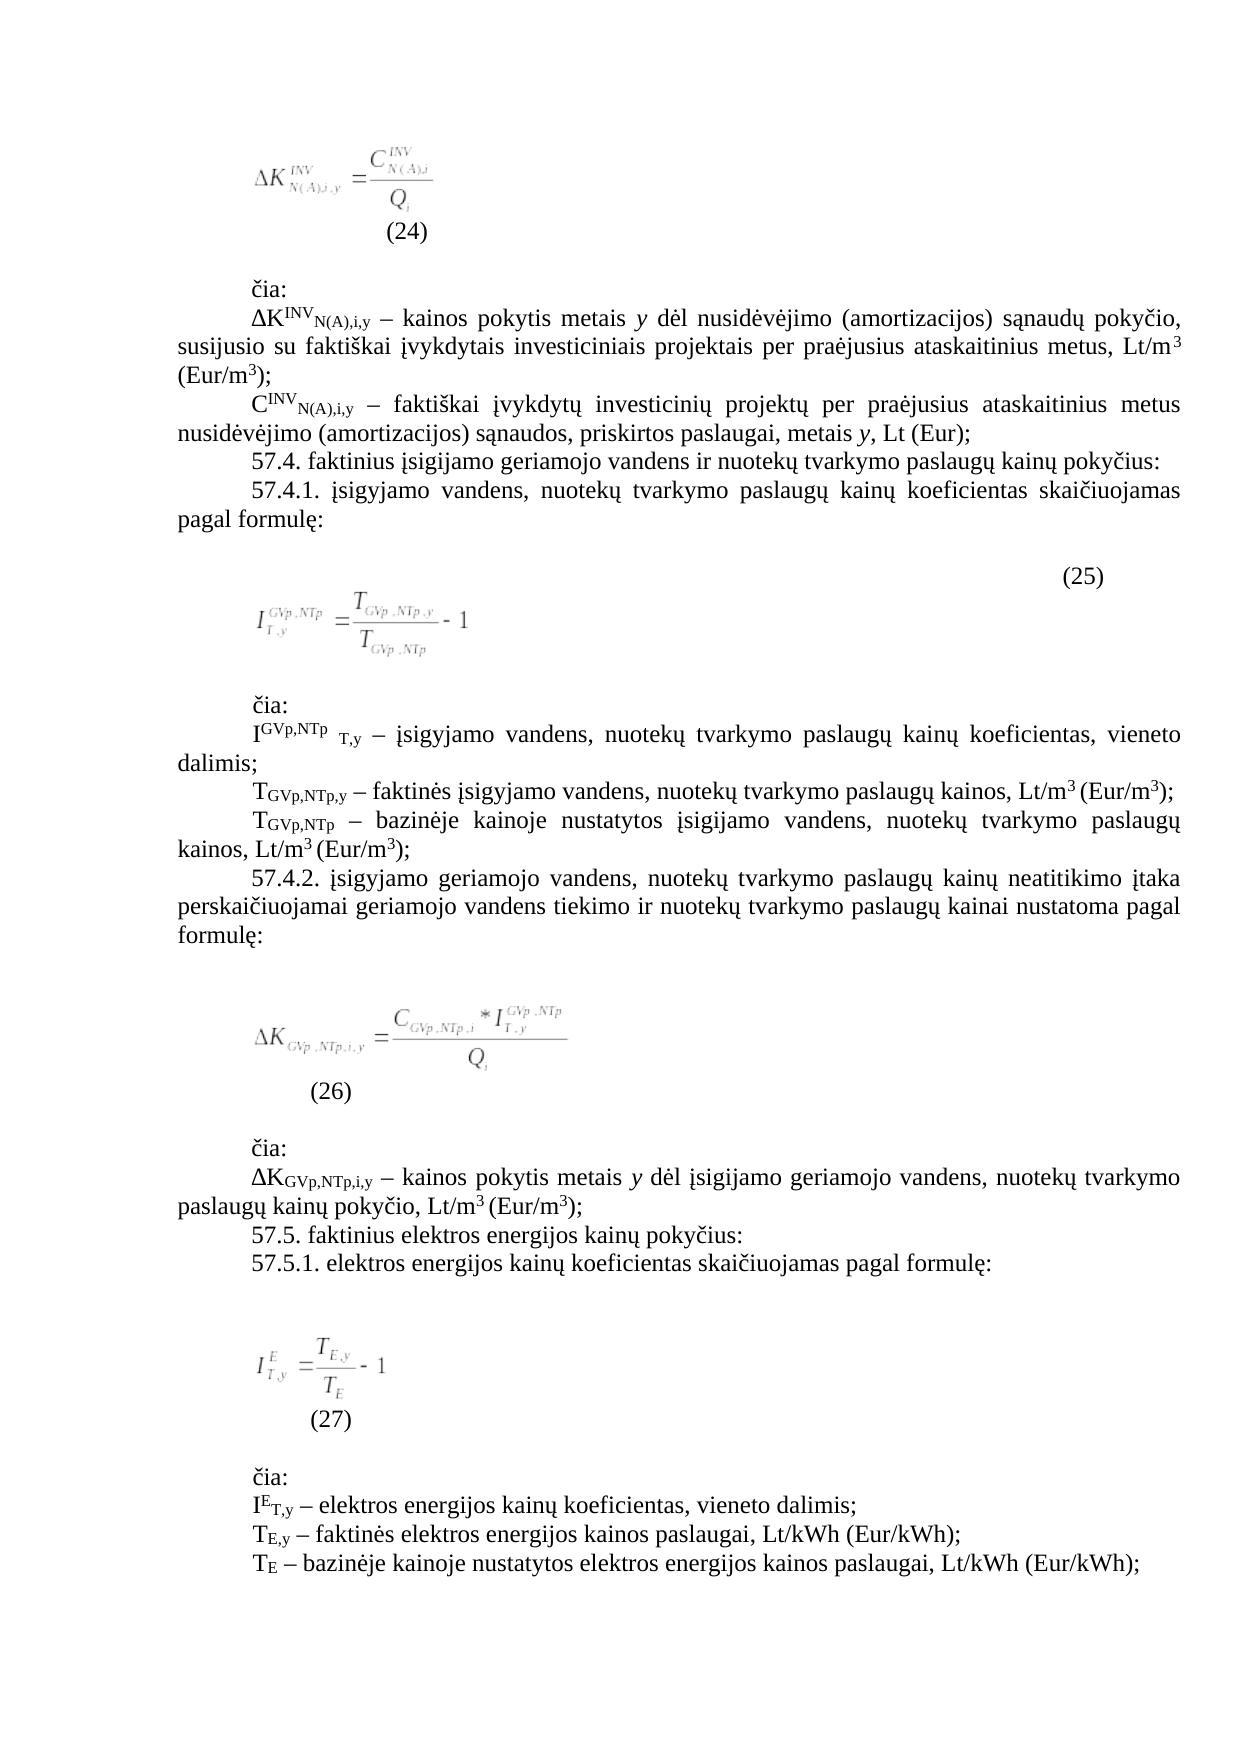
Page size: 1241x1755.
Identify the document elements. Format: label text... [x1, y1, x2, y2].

text (26) [207, 978, 1181, 1105]
text IET,y – elektros energijos kainų koeficientas, vieneto dalimis; [177, 1491, 1181, 1519]
text TE – bazinėje kainoje nustatytos elektros energijos kainos paslaugai, Lt/kWh (Eur/kWh); [177, 1548, 1181, 1577]
text ∆KINVN(A),i,y – kainos pokytis metais y dėl nusidėvėjimo (amortizacijos) sąnaudų pokyčio, susijusio su faktiškai įvykdytais investiciniais projektais per praėjusius ataskaitinius metus, Lt/m3 (Eur/m3); [177, 303, 1181, 389]
text čia: [251, 274, 1181, 303]
text (25) [252, 561, 1181, 661]
text čia: [252, 1462, 1181, 1491]
text (27) [252, 1306, 1181, 1433]
text TGVp,NTp – bazinėje kainoje nustatytos įsigijamo vandens, nuotekų tvarkymo paslaugų kainos, Lt/m3 (Eur/m3); [177, 805, 1181, 863]
text čia: [252, 690, 1181, 719]
text IGVp,NTp T,y – įsigyjamo vandens, nuotekų tvarkymo paslaugų kainų koeficientas, vieneto dalimis; [177, 719, 1181, 776]
text (24) [251, 118, 1181, 245]
text 57.4.1. įsigyjamo vandens, nuotekų tvarkymo paslaugų kainų koeficientas skaičiuojamas pagal formulę: [177, 475, 1181, 533]
text 57.4.2. įsigyjamo geriamojo vandens, nuotekų tvarkymo paslaugų kainų neatitikimo įtaka perskaičiuojamai geriamojo vandens tiekimo ir nuotekų tvarkymo paslaugų kainai nustatoma pagal formulę: [177, 863, 1181, 949]
text čia: [251, 1133, 1181, 1162]
text CINVN(A),i,y – faktiškai įvykdytų investicinių projektų per praėjusius ataskaitinius metus nusidėvėjimo (amortizacijos) sąnaudos, priskirtos paslaugai, metais y, Lt (Eur); [177, 389, 1181, 446]
text 57.5.1. elektros energijos kainų koeficientas skaičiuojamas pagal formulę: [251, 1248, 1181, 1277]
text 57.4. faktinius įsigijamo geriamojo vandens ir nuotekų tvarkymo paslaugų kainų pokyčius: [177, 446, 1181, 475]
text TE,y – faktinės elektros energijos kainos paslaugai, Lt/kWh (Eur/kWh); [252, 1519, 1181, 1548]
text ∆KGVp,NTp,i,y – kainos pokytis metais y dėl įsigijamo geriamojo vandens, nuotekų tvarkymo paslaugų kainų pokyčio, Lt/m3 (Eur/m3); [177, 1162, 1181, 1220]
text 57.5. faktinius elektros energijos kainų pokyčius: [177, 1220, 1181, 1248]
text TGVp,NTp,y – faktinės įsigyjamo vandens, nuotekų tvarkymo paslaugų kainos, Lt/m3 (Eur/m3); [177, 776, 1181, 805]
